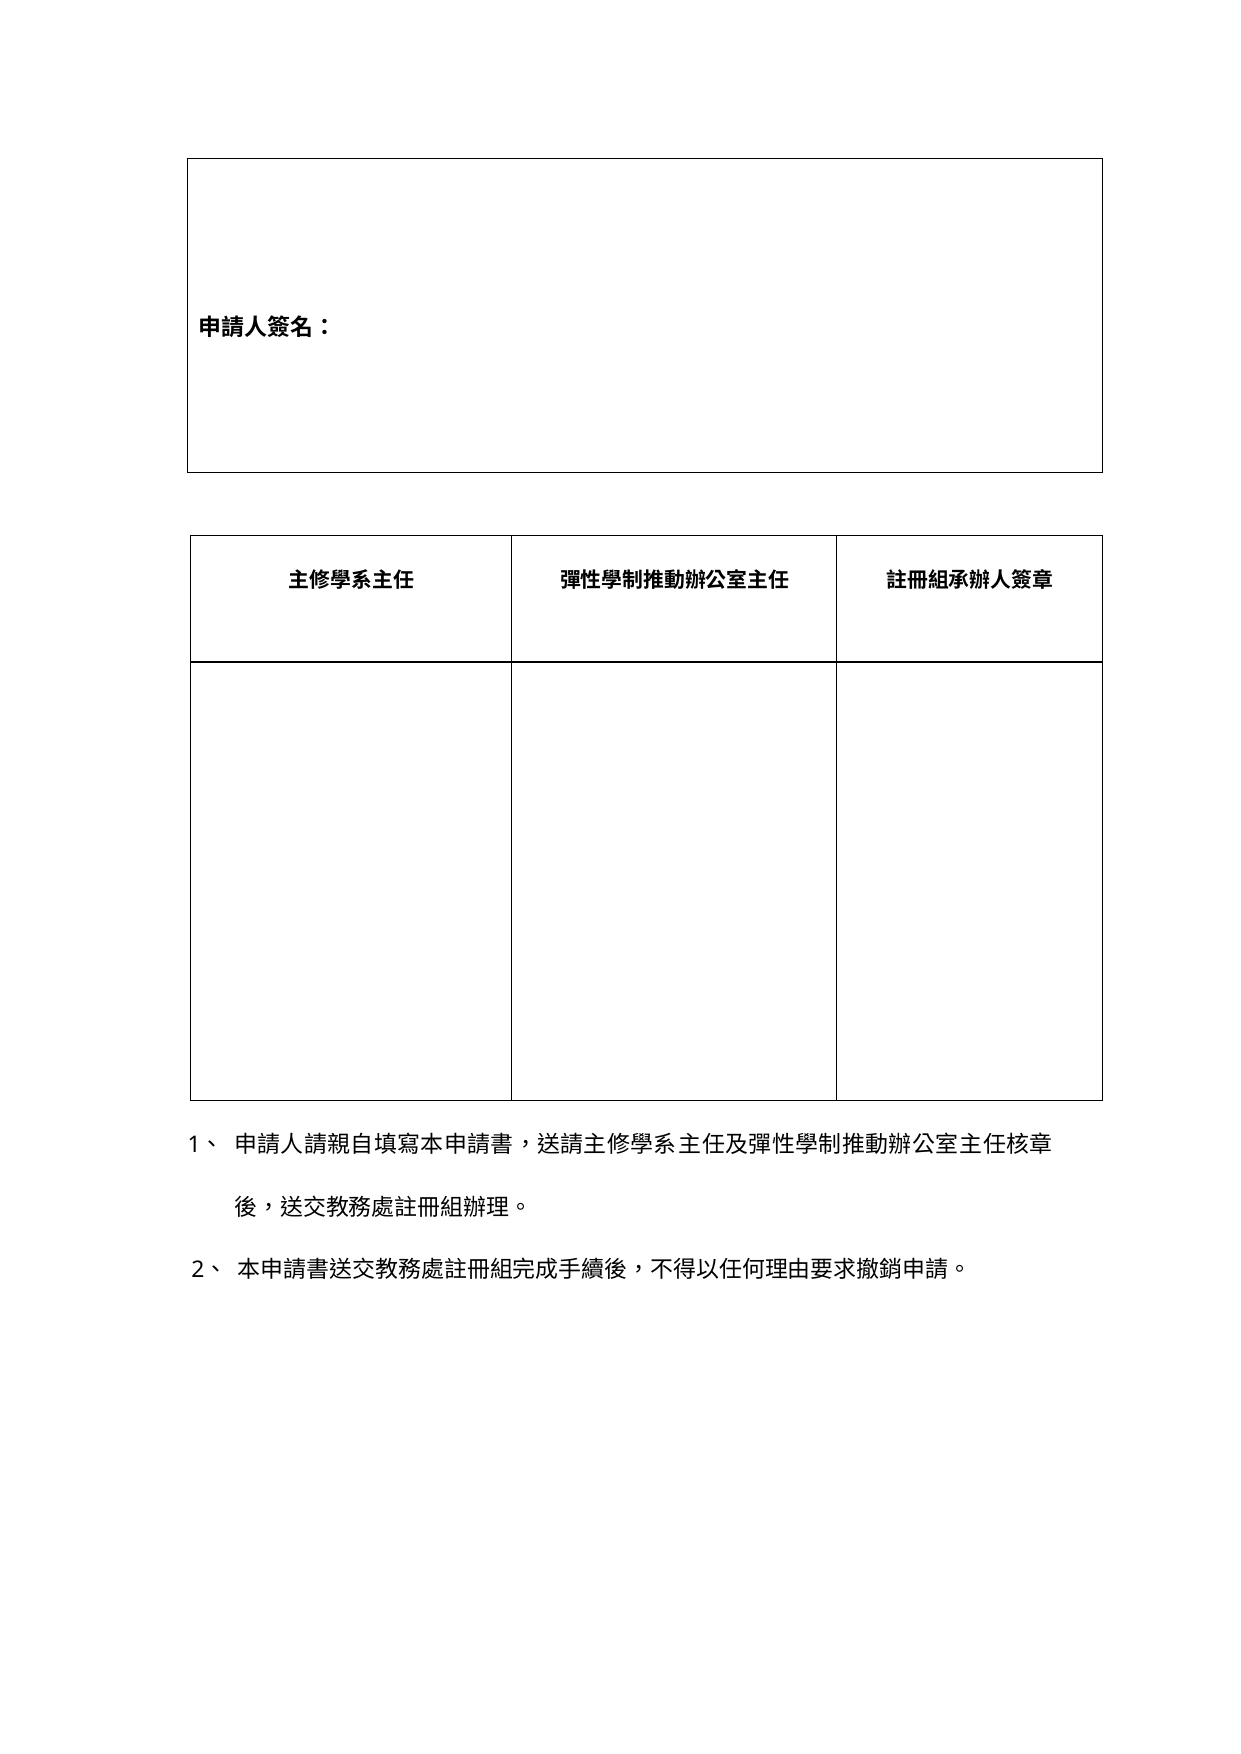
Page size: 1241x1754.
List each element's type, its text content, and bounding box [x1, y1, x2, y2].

table_header 註冊組承辦人簽章 [837, 536, 1102, 661]
table_header 主修學系主任 [191, 536, 511, 661]
table_cell [837, 663, 1102, 1100]
table_cell [512, 663, 836, 1100]
table_header 彈性學制推動辦公室主任 [512, 536, 836, 661]
list 申請人請親自填寫本申請書，送請主修學系主任及彈性學制推動辦公室主任核章後，送交教務處註冊組辦理。 [187, 1101, 1053, 1226]
table_header 申請人簽名： [188, 159, 1102, 472]
list 本申請書送交教務處註冊組完成手續後，不得以任何理由要求撤銷申請。 [191, 1226, 1053, 1288]
table_cell [191, 663, 511, 1100]
